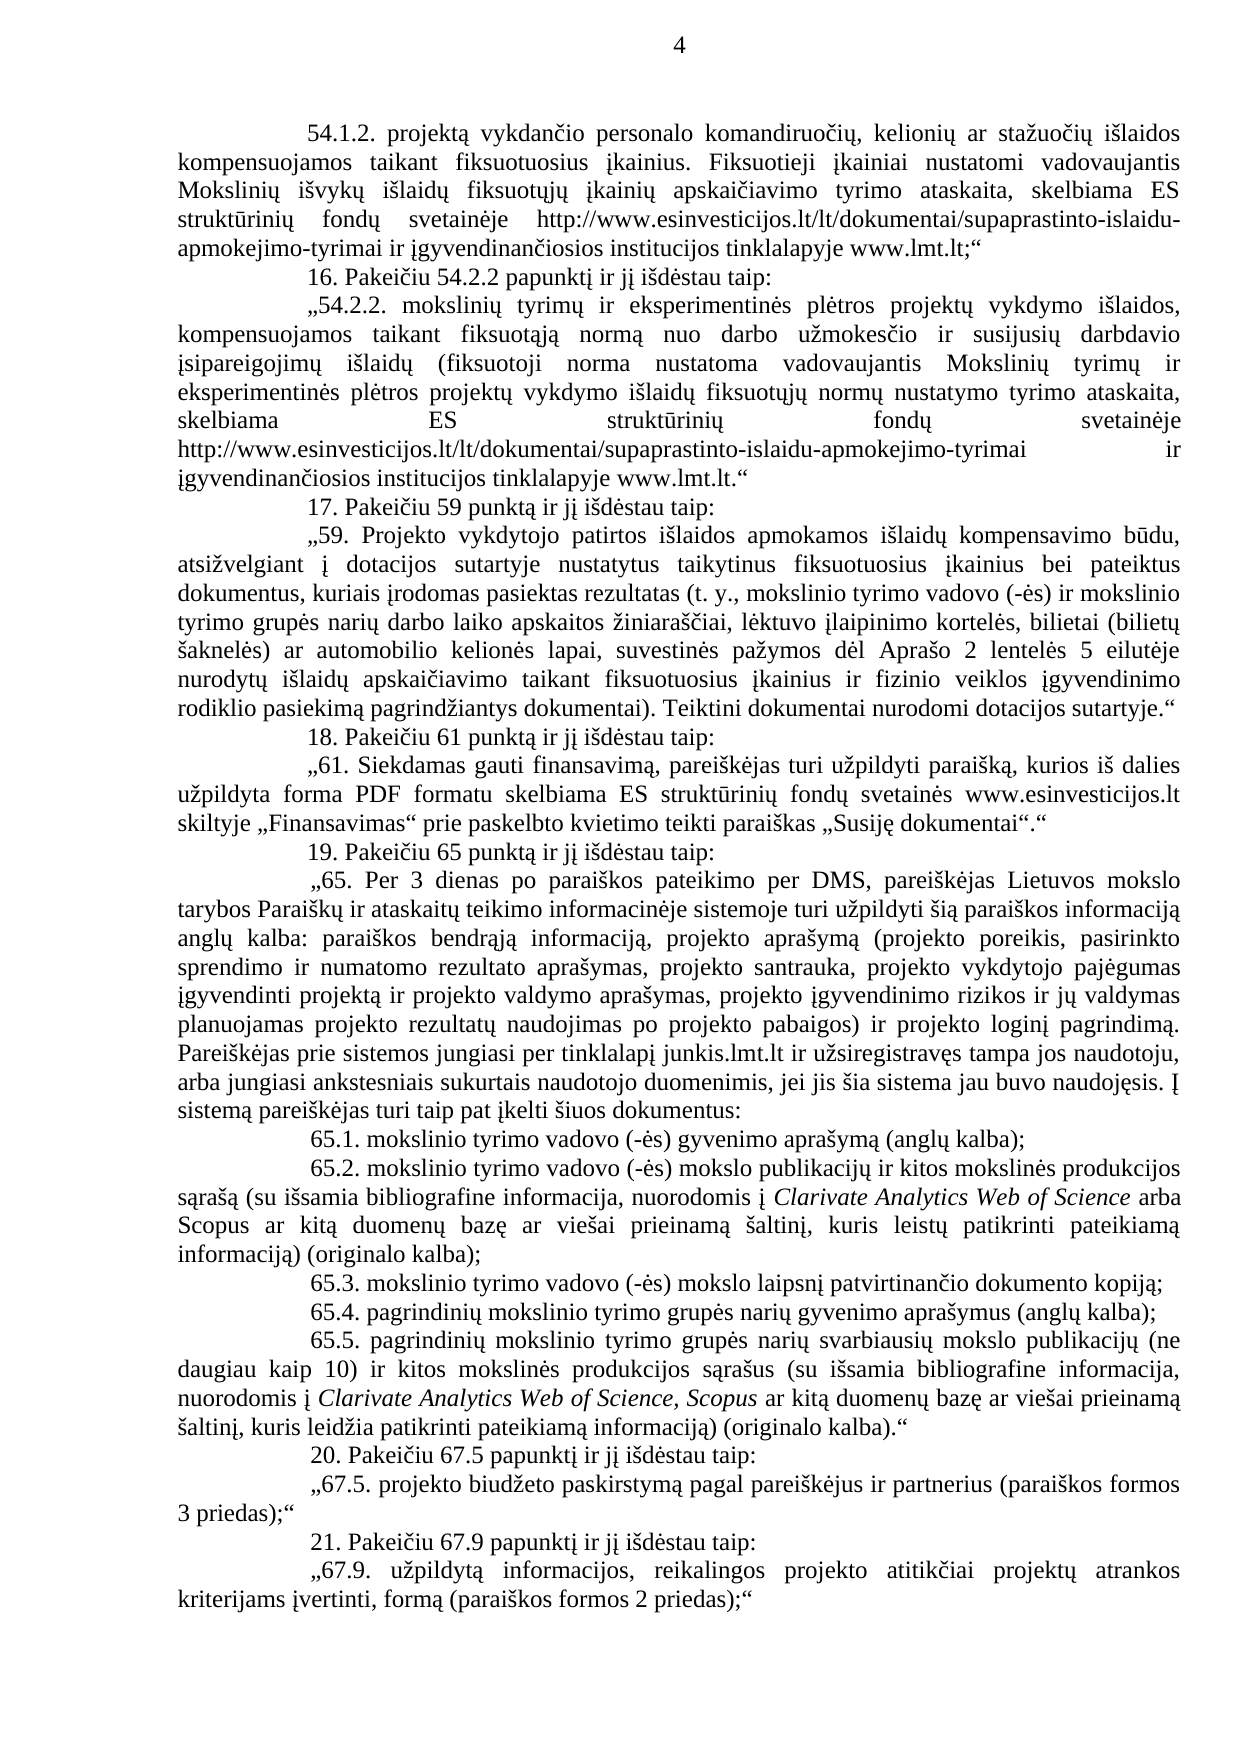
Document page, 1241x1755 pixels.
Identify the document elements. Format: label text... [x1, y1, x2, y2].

text 21. Pakeičiu 67.9 papunktį ir jį išdėstau taip: [177, 1527, 1181, 1556]
text „67.9. užpildytą informacijos, reikalingos projekto atitikčiai projektų atrankos kriterijams įvertinti, formą (paraiškos formos 2 priedas);“ [177, 1556, 1181, 1613]
text 65.2. mokslinio tyrimo vadovo (-ės) mokslo publikacijų ir kitos mokslinės produkcijos sąrašą (su išsamia bibliografine informacija, nuorodomis į Clarivate Analytics Web of Science arba Scopus ar kitą duomenų bazę ar viešai prieinamą šaltinį, kuris leistų patikrinti pateikiamą informaciją) (originalo kalba); [177, 1153, 1181, 1268]
text 65.1. mokslinio tyrimo vadovo (-ės) gyvenimo aprašymą (anglų kalba); [177, 1124, 1181, 1153]
text 16. Pakeičiu 54.2.2 papunktį ir jį išdėstau taip: [177, 262, 1181, 291]
text 17. Pakeičiu 59 punktą ir jį išdėstau taip: [177, 492, 1181, 521]
text 65.4. pagrindinių mokslinio tyrimo grupės narių gyvenimo aprašymus (anglų kalba); [177, 1297, 1181, 1326]
text 54.1.2. projektą vykdančio personalo komandiruočių, kelionių ar stažuočių išlaidos kompensuojamos taikant fiksuotuosius įkainius. Fiksuotieji įkainiai nustatomi vadovaujantis Mokslinių išvykų išlaidų fiksuotųjų įkainių apskaičiavimo tyrimo ataskaita, skelbiama ES struktūrinių fondų svetainėje http://www.esinvesticijos.lt/lt/dokumentai/supaprastinto-islaidu-apmokejimo-tyrimai ir įgyvendinančiosios institucijos tinklalapyje www.lmt.lt;“ [177, 118, 1181, 262]
text „61. Siekdamas gauti finansavimą, pareiškėjas turi užpildyti paraišką, kurios iš dalies užpildyta forma PDF formatu skelbiama ES struktūrinių fondų svetainės www.esinvesticijos.lt skiltyje „Finansavimas“ prie paskelbto kvietimo teikti paraiškas „Susiję dokumentai“.“ [177, 751, 1181, 837]
text 20. Pakeičiu 67.5 papunktį ir jį išdėstau taip: [177, 1441, 1181, 1469]
text „59. Projekto vykdytojo patirtos išlaidos apmokamos išlaidų kompensavimo būdu, atsižvelgiant į dotacijos sutartyje nustatytus taikytinus fiksuotuosius įkainius bei pateiktus dokumentus, kuriais įrodomas pasiektas rezultatas (t. y., mokslinio tyrimo vadovo (-ės) ir mokslinio tyrimo grupės narių darbo laiko apskaitos žiniaraščiai, lėktuvo įlaipinimo kortelės, bilietai (bilietų šaknelės) ar automobilio kelionės lapai, suvestinės pažymos dėl Aprašo 2 lentelės 5 eilutėje nurodytų išlaidų apskaičiavimo taikant fiksuotuosius įkainius ir fizinio veiklos įgyvendinimo rodiklio pasiekimą pagrindžiantys dokumentai). Teiktini dokumentai nurodomi dotacijos sutartyje.“ [177, 521, 1181, 722]
text „65. Per 3 dienas po paraiškos pateikimo per DMS, pareiškėjas Lietuvos mokslo tarybos Paraiškų ir ataskaitų teikimo informacinėje sistemoje turi užpildyti šią paraiškos informaciją anglų kalba: paraiškos bendrąją informaciją, projekto aprašymą (projekto poreikis, pasirinkto sprendimo ir numatomo rezultato aprašymas, projekto santrauka, projekto vykdytojo pajėgumas įgyvendinti projektą ir projekto valdymo aprašymas, projekto įgyvendinimo rizikos ir jų valdymas planuojamas projekto rezultatų naudojimas po projekto pabaigos) ir projekto loginį pagrindimą. Pareiškėjas prie sistemos jungiasi per tinklalapį junkis.lmt.lt ir užsiregistravęs tampa jos naudotoju, arba jungiasi ankstesniais sukurtais naudotojo duomenimis, jei jis šia sistema jau buvo naudojęsis. Į sistemą pareiškėjas turi taip pat įkelti šiuos dokumentus: [177, 866, 1181, 1124]
text 65.5. pagrindinių mokslinio tyrimo grupės narių svarbiausių mokslo publikacijų (ne daugiau kaip 10) ir kitos mokslinės produkcijos sąrašus (su išsamia bibliografine informacija, nuorodomis į Clarivate Analytics Web of Science, Scopus ar kitą duomenų bazę ar viešai prieinamą šaltinį, kuris leidžia patikrinti pateikiamą informaciją) (originalo kalba).“ [177, 1326, 1181, 1441]
text 18. Pakeičiu 61 punktą ir jį išdėstau taip: [177, 722, 1181, 751]
text „54.2.2. mokslinių tyrimų ir eksperimentinės plėtros projektų vykdymo išlaidos, kompensuojamos taikant fiksuotąją normą nuo darbo užmokesčio ir susijusių darbdavio įsipareigojimų išlaidų (fiksuotoji norma nustatoma vadovaujantis Mokslinių tyrimų ir eksperimentinės plėtros projektų vykdymo išlaidų fiksuotųjų normų nustatymo tyrimo ataskaita, skelbiama ES struktūrinių fondų svetainėje http://www.esinvesticijos.lt/lt/dokumentai/supaprastinto-islaidu-apmokejimo-tyrimai ir įgyvendinančiosios institucijos tinklalapyje www.lmt.lt.“ [177, 291, 1181, 492]
text 65.3. mokslinio tyrimo vadovo (-ės) mokslo laipsnį patvirtinančio dokumento kopiją; [177, 1268, 1181, 1297]
text 19. Pakeičiu 65 punktą ir jį išdėstau taip: [177, 837, 1181, 866]
text „67.5. projekto biudžeto paskirstymą pagal pareiškėjus ir partnerius (paraiškos formos 3 priedas);“ [177, 1469, 1181, 1527]
